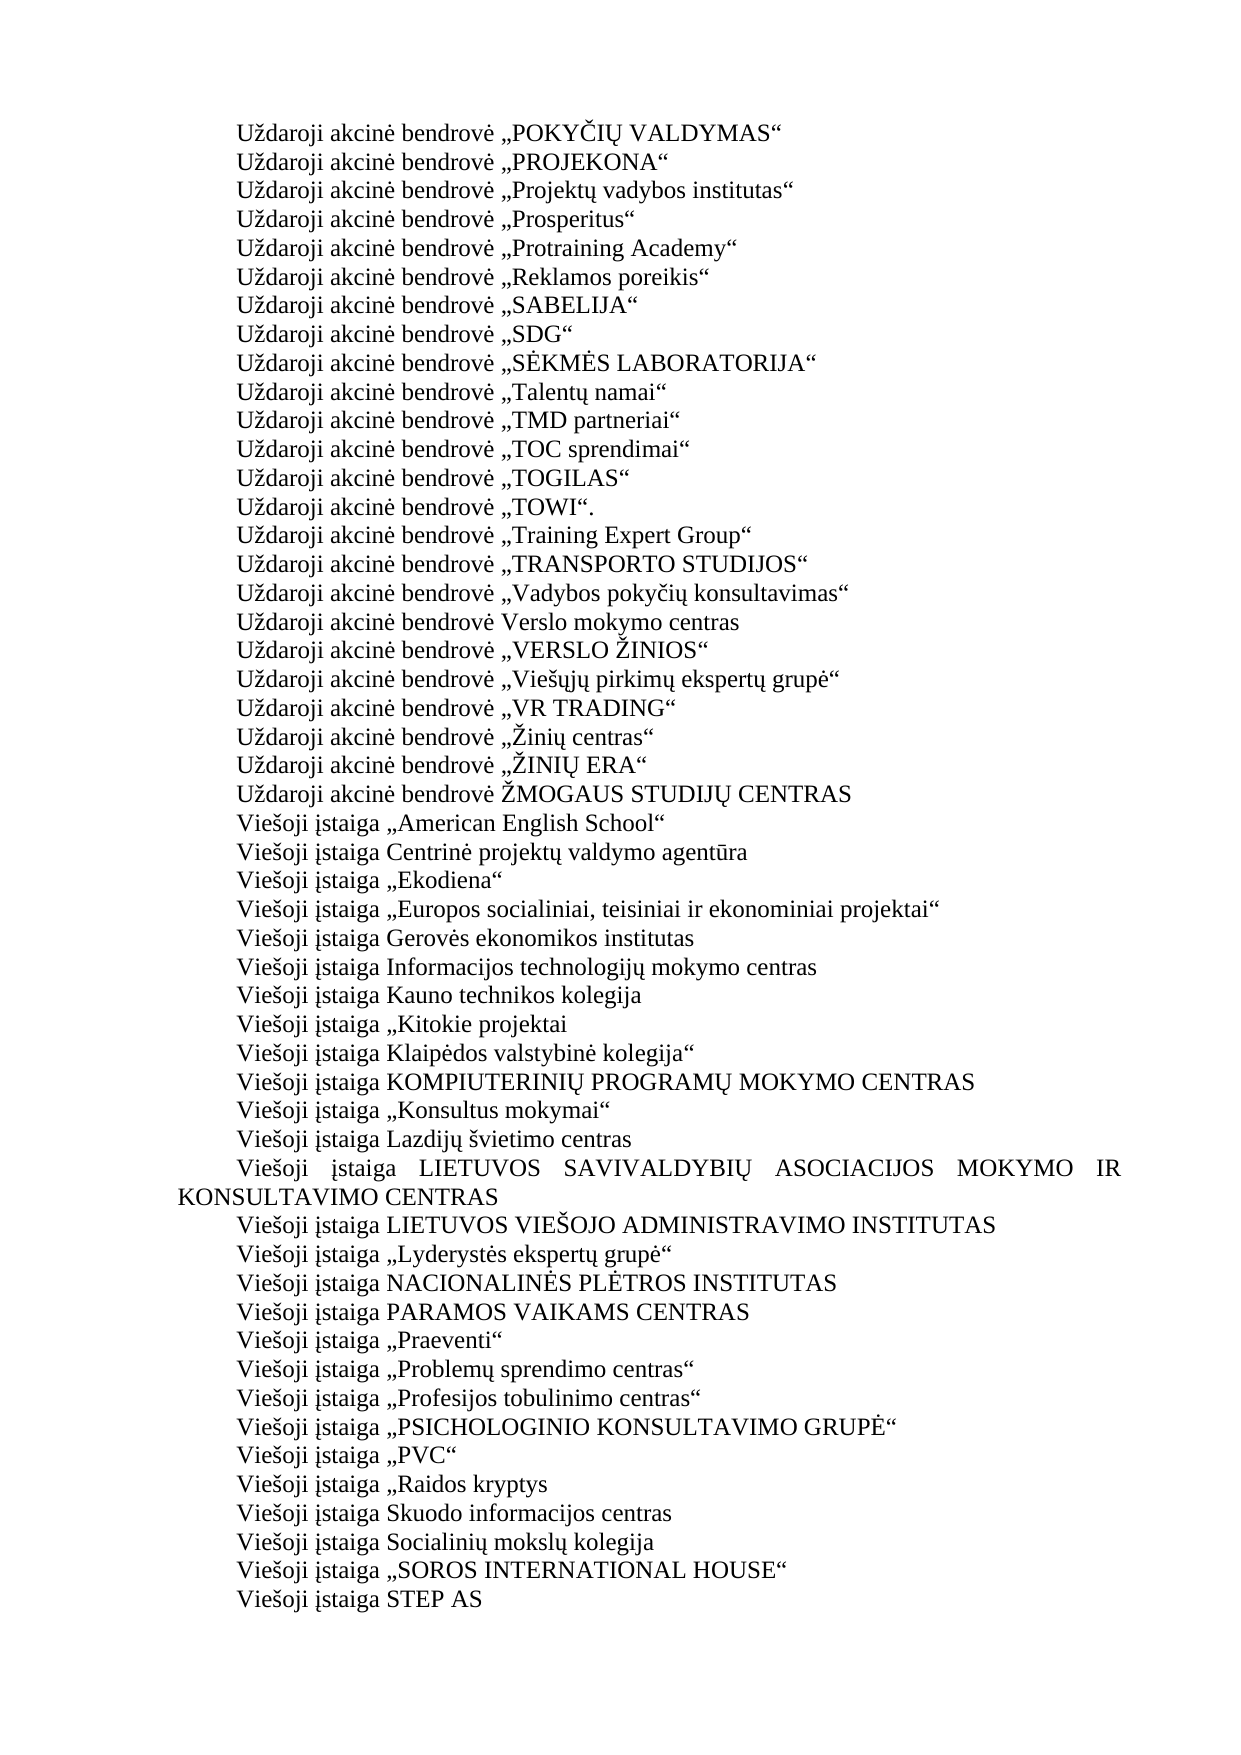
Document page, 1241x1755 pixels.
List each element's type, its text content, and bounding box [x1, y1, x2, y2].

text Viešoji įstaiga Centrinė projektų valdymo agentūra [177, 837, 1122, 866]
text Viešoji įstaiga Lazdijų švietimo centras [177, 1124, 1122, 1153]
text Uždaroji akcinė bendrovė „SĖKMĖS LABORATORIJA“ [177, 348, 1122, 377]
text Viešoji įstaiga Socialinių mokslų kolegija [177, 1527, 1122, 1556]
text Uždaroji akcinė bendrovė „VR TRADING“ [177, 693, 1122, 722]
text Viešoji įstaiga PARAMOS VAIKAMS CENTRAS [177, 1297, 1122, 1326]
text Uždaroji akcinė bendrovė ŽMOGAUS STUDIJŲ CENTRAS [177, 779, 1122, 808]
text Uždaroji akcinė bendrovė „PROJEKONA“ [177, 147, 1122, 176]
text Viešoji įstaiga „Praeventi“ [177, 1326, 1122, 1354]
text Viešoji įstaiga LIETUVOS SAVIVALDYBIŲ ASOCIACIJOS MOKYMO IR KONSULTAVIMO CENTRAS [177, 1153, 1122, 1211]
text Uždaroji akcinė bendrovė „Žinių centras“ [177, 722, 1122, 751]
text Viešoji įstaiga „Europos socialiniai, teisiniai ir ekonominiai projektai“ [177, 894, 1122, 923]
text Uždaroji akcinė bendrovė „Protraining Academy“ [177, 233, 1122, 262]
text Viešoji įstaiga „PVC“ [177, 1441, 1122, 1469]
text Uždaroji akcinė bendrovė „ŽINIŲ ERA“ [177, 751, 1122, 779]
text Viešoji įstaiga KOMPIUTERINIŲ PROGRAMŲ MOKYMO CENTRAS [177, 1067, 1122, 1096]
text Viešoji įstaiga Informacijos technologijų mokymo centras [177, 952, 1122, 981]
text Viešoji įstaiga „Ekodiena“ [177, 866, 1122, 894]
text Uždaroji akcinė bendrovė „SDG“ [177, 319, 1122, 348]
text Uždaroji akcinė bendrovė „SABELIJA“ [177, 291, 1122, 319]
text Viešoji įstaiga „Kitokie projektai [177, 1009, 1122, 1038]
text Uždaroji akcinė bendrovė „VERSLO ŽINIOS“ [177, 636, 1122, 664]
text Uždaroji akcinė bendrovė „Projektų vadybos institutas“ [177, 176, 1122, 204]
text Uždaroji akcinė bendrovė „TOGILAS“ [177, 463, 1122, 492]
text Viešoji įstaiga STEP AS [177, 1584, 1122, 1613]
text Viešoji įstaiga „American English School“ [177, 808, 1122, 837]
text Viešoji įstaiga „Problemų sprendimo centras“ [177, 1354, 1122, 1383]
text Uždaroji akcinė bendrovė „Training Expert Group“ [177, 521, 1122, 549]
text Viešoji įstaiga „Raidos kryptys [177, 1469, 1122, 1498]
text Uždaroji akcinė bendrovė „TRANSPORTO STUDIJOS“ [177, 549, 1122, 578]
text Viešoji įstaiga „PSICHOLOGINIO KONSULTAVIMO GRUPĖ“ [177, 1412, 1122, 1441]
text Uždaroji akcinė bendrovė „TMD partneriai“ [177, 406, 1122, 434]
text Uždaroji akcinė bendrovė „Vadybos pokyčių konsultavimas“ [177, 578, 1122, 607]
text Viešoji įstaiga Klaipėdos valstybinė kolegija“ [177, 1038, 1122, 1067]
text Uždaroji akcinė bendrovė „TOC sprendimai“ [177, 434, 1122, 463]
text Viešoji įstaiga Skuodo informacijos centras [177, 1498, 1122, 1527]
text Viešoji įstaiga Gerovės ekonomikos institutas [177, 923, 1122, 952]
text Uždaroji akcinė bendrovė „Prosperitus“ [177, 204, 1122, 233]
text Viešoji įstaiga NACIONALINĖS PLĖTROS INSTITUTAS [177, 1268, 1122, 1297]
text Uždaroji akcinė bendrovė „POKYČIŲ VALDYMAS“ [177, 118, 1122, 147]
text Uždaroji akcinė bendrovė Verslo mokymo centras [177, 607, 1122, 636]
text Uždaroji akcinė bendrovė „Reklamos poreikis“ [177, 262, 1122, 291]
text Viešoji įstaiga „Lyderystės ekspertų grupė“ [177, 1239, 1122, 1268]
text Viešoji įstaiga „Konsultus mokymai“ [177, 1096, 1122, 1124]
text Viešoji įstaiga LIETUVOS VIEŠOJO ADMINISTRAVIMO INSTITUTAS [177, 1211, 1122, 1239]
text Uždaroji akcinė bendrovė „Talentų namai“ [177, 377, 1122, 406]
text Viešoji įstaiga „SOROS INTERNATIONAL HOUSE“ [177, 1556, 1122, 1584]
text Viešoji įstaiga „Profesijos tobulinimo centras“ [177, 1383, 1122, 1412]
text Uždaroji akcinė bendrovė „Viešųjų pirkimų ekspertų grupė“ [177, 664, 1122, 693]
text Viešoji įstaiga Kauno technikos kolegija [177, 981, 1122, 1009]
text Uždaroji akcinė bendrovė „TOWI“. [177, 492, 1122, 521]
